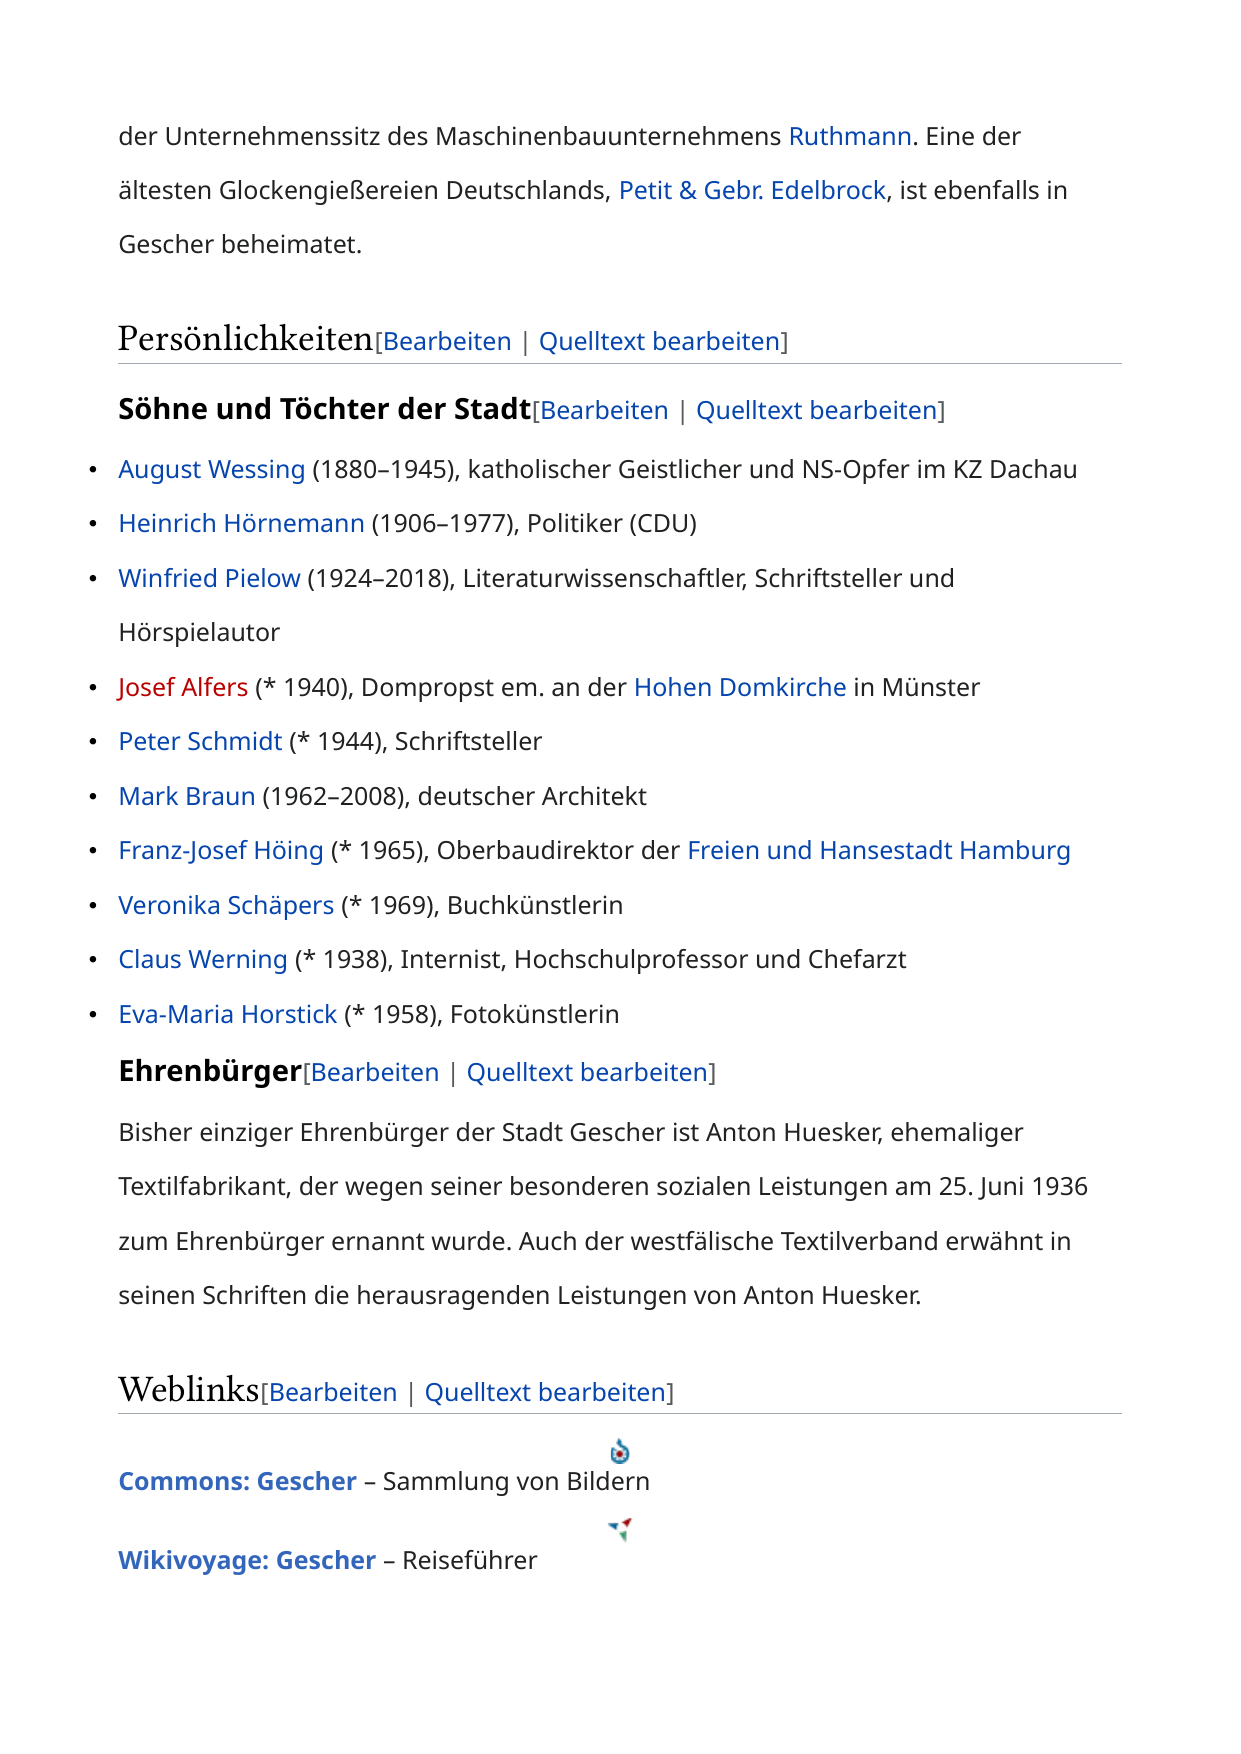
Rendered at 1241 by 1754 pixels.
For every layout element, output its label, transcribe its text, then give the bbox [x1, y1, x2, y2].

list August Wessing (1880–1945), katholischer Geistlicher und NS-Opfer im KZ Dachau [118, 451, 1122, 486]
subtitle Persönlichkeiten[Bearbeiten | Quelltext bearbeiten] [118, 317, 1122, 363]
text Bisher einziger Ehrenbürger der Stadt Gescher ist Anton Huesker, ehemaliger Textilfabrikant, der wegen seiner besonderen sozialen Leistungen am 25. Juni 1936 zum Ehrenbürger ernannt wurde. Auch der westfälische Textilverband erwähnt in seinen Schriften die herausragenden Leistungen von Anton Huesker. [118, 1114, 1122, 1312]
list Peter Schmidt (* 1944), Schriftsteller [118, 724, 1122, 758]
list Eva-Maria Horstick (* 1958), Fotokünstlerin [118, 996, 1122, 1030]
list Veronika Schäpers (* 1969), Buchkünstlerin [118, 887, 1122, 921]
list Mark Braun (1962–2008), deutscher Architekt [118, 778, 1122, 812]
list Claus Werning (* 1938), Internist, Hochschulprofessor und Chefarzt [118, 942, 1122, 976]
subtitle Söhne und Töchter der Stadt[Bearbeiten | Quelltext bearbeiten] [118, 388, 1122, 428]
subtitle Weblinks[Bearbeiten | Quelltext bearbeiten] [118, 1367, 1122, 1413]
subtitle Ehrenbürger[Bearbeiten | Quelltext bearbeiten] [118, 1051, 1122, 1090]
list Josef Alfers (* 1940), Dompropst em. an der Hohen Domkirche in Münster [118, 669, 1122, 703]
list Heinrich Hörnemann (1906–1977), Politiker (CDU) [118, 506, 1122, 540]
text Commons: Gescher – Sammlung von Bildern [118, 1463, 1122, 1498]
picture [607, 1518, 633, 1543]
list Winfried Pielow (1924–2018), Literaturwissenschaftler, Schriftsteller und Hörspielautor [118, 560, 1122, 649]
list Franz-Josef Höing (* 1965), Oberbaudirektor der Freien und Hansestadt Hamburg [118, 833, 1122, 867]
text Wikivoyage: Gescher – Reiseführer [118, 1543, 1122, 1577]
picture [610, 1438, 630, 1464]
text der Unternehmenssitz des Maschinenbauunternehmens Ruthmann. Eine der ältesten Glockengießereien Deutschlands, Petit & Gebr. Edelbrock, ist ebenfalls in Gescher beheimatet. [118, 118, 1122, 261]
